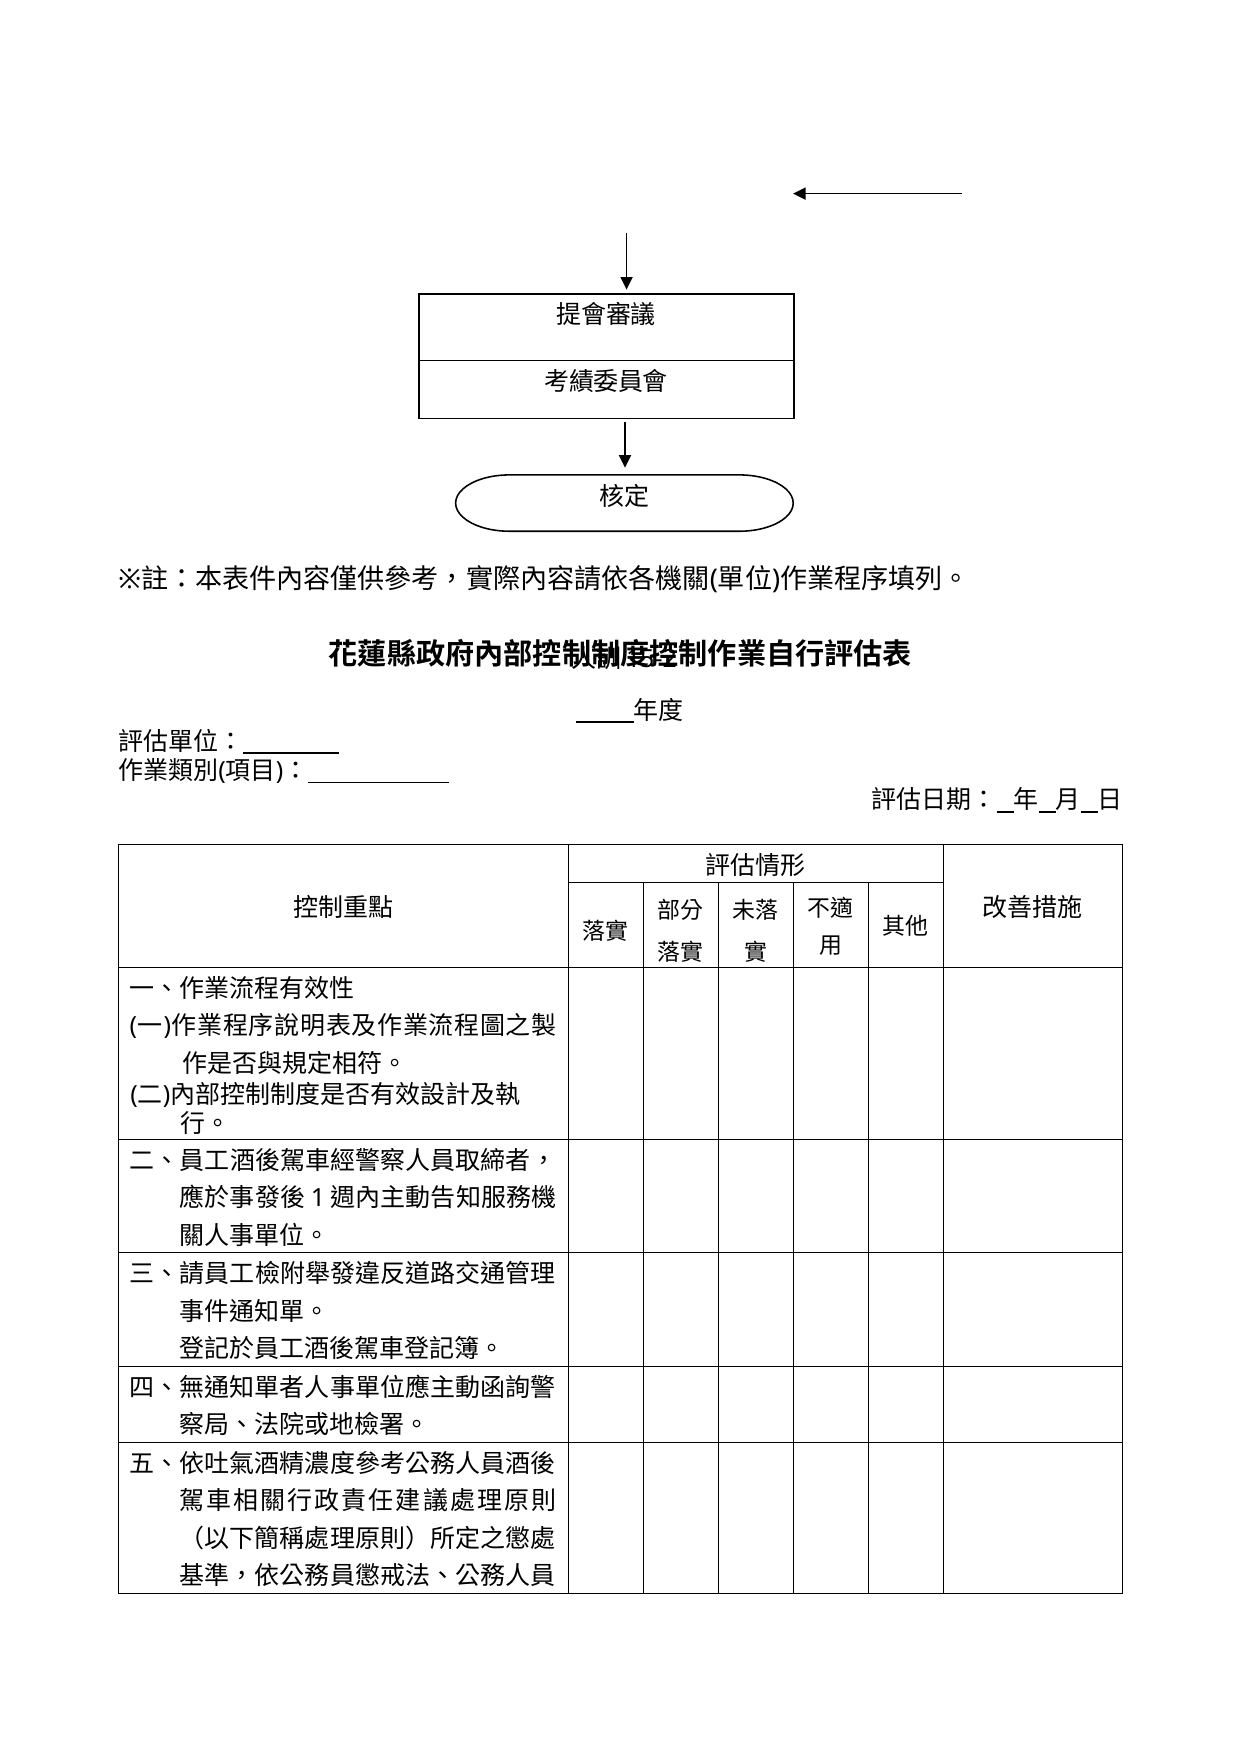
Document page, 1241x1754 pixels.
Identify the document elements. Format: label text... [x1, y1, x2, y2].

text 花蓮縣政府內部控制制度控制作業自行評估表 [118, 614, 1122, 689]
table_cell [644, 1140, 718, 1252]
table_cell 不適用 [794, 883, 868, 967]
text 核定 [508, 482, 741, 509]
table_cell [569, 1443, 643, 1593]
table_cell 未落實 [719, 883, 793, 967]
table_cell [944, 968, 1122, 1138]
text 人訓15-2 [571, 639, 709, 675]
table_header 控制重點 [119, 845, 568, 967]
text 評估日期： 年 月 日 [118, 785, 1122, 814]
table_cell 請員工檢附舉發違反道路交通管理事件通知單。 登記於員工酒後駕車登記簿。 [119, 1253, 568, 1366]
table_cell [869, 1443, 943, 1593]
table_header 改善措施 [944, 845, 1122, 967]
table_cell 落實 [569, 883, 643, 967]
table_cell [719, 1140, 793, 1252]
table_cell [719, 1443, 793, 1593]
table_cell [569, 1367, 643, 1442]
table_cell [794, 1367, 868, 1442]
table_cell [644, 1253, 718, 1366]
table_cell 依吐氣酒精濃度參考公務人員酒後駕車相關行政責任建議處理原則（以下簡稱處理原則）所定之懲處基準，依公務員懲戒法、公務人員 [119, 1443, 568, 1593]
table_cell [569, 968, 643, 1138]
table_cell [794, 1443, 868, 1593]
table_cell [869, 968, 943, 1138]
table_cell 無通知單者人事單位應主動函詢警察局、法院或地檢署。 [119, 1367, 568, 1442]
table_cell 部分 落實 [644, 883, 718, 967]
table_cell [719, 968, 793, 1138]
table_cell [644, 968, 718, 1138]
text 評估單位： [118, 727, 1122, 756]
table_cell [569, 1253, 643, 1366]
table_cell [869, 1367, 943, 1442]
table_cell 作業流程有效性 (一)作業程序說明表及作業流程圖之製作是否與規定相符。 (二)內部控制制度是否有效設計及執 行。 [119, 968, 568, 1138]
table_cell [569, 1140, 643, 1252]
table_cell [794, 1253, 868, 1366]
table_cell [869, 1140, 943, 1252]
table_cell [719, 1367, 793, 1442]
table_cell [719, 1253, 793, 1366]
table_cell [794, 968, 868, 1138]
table_cell [794, 1140, 868, 1252]
table_header 評估情形 [569, 845, 943, 882]
table_cell [944, 1253, 1122, 1366]
table_cell 員工酒後駕車經警察人員取締者，應於事發後1週內主動告知服務機關人事單位。 [119, 1140, 568, 1252]
text 年度 [137, 689, 1122, 727]
table_cell [644, 1443, 718, 1593]
text ※註：本表件內容僅供參考，實際內容請依各機關(單位)作業程序填列。 [118, 539, 1122, 614]
text 作業類別(項目)： [118, 756, 1122, 785]
table_cell [944, 1140, 1122, 1252]
table_cell [644, 1367, 718, 1442]
table_cell [869, 1253, 943, 1366]
table_cell [944, 1443, 1122, 1593]
table_cell 其他 [869, 883, 943, 967]
table_cell [944, 1367, 1122, 1442]
